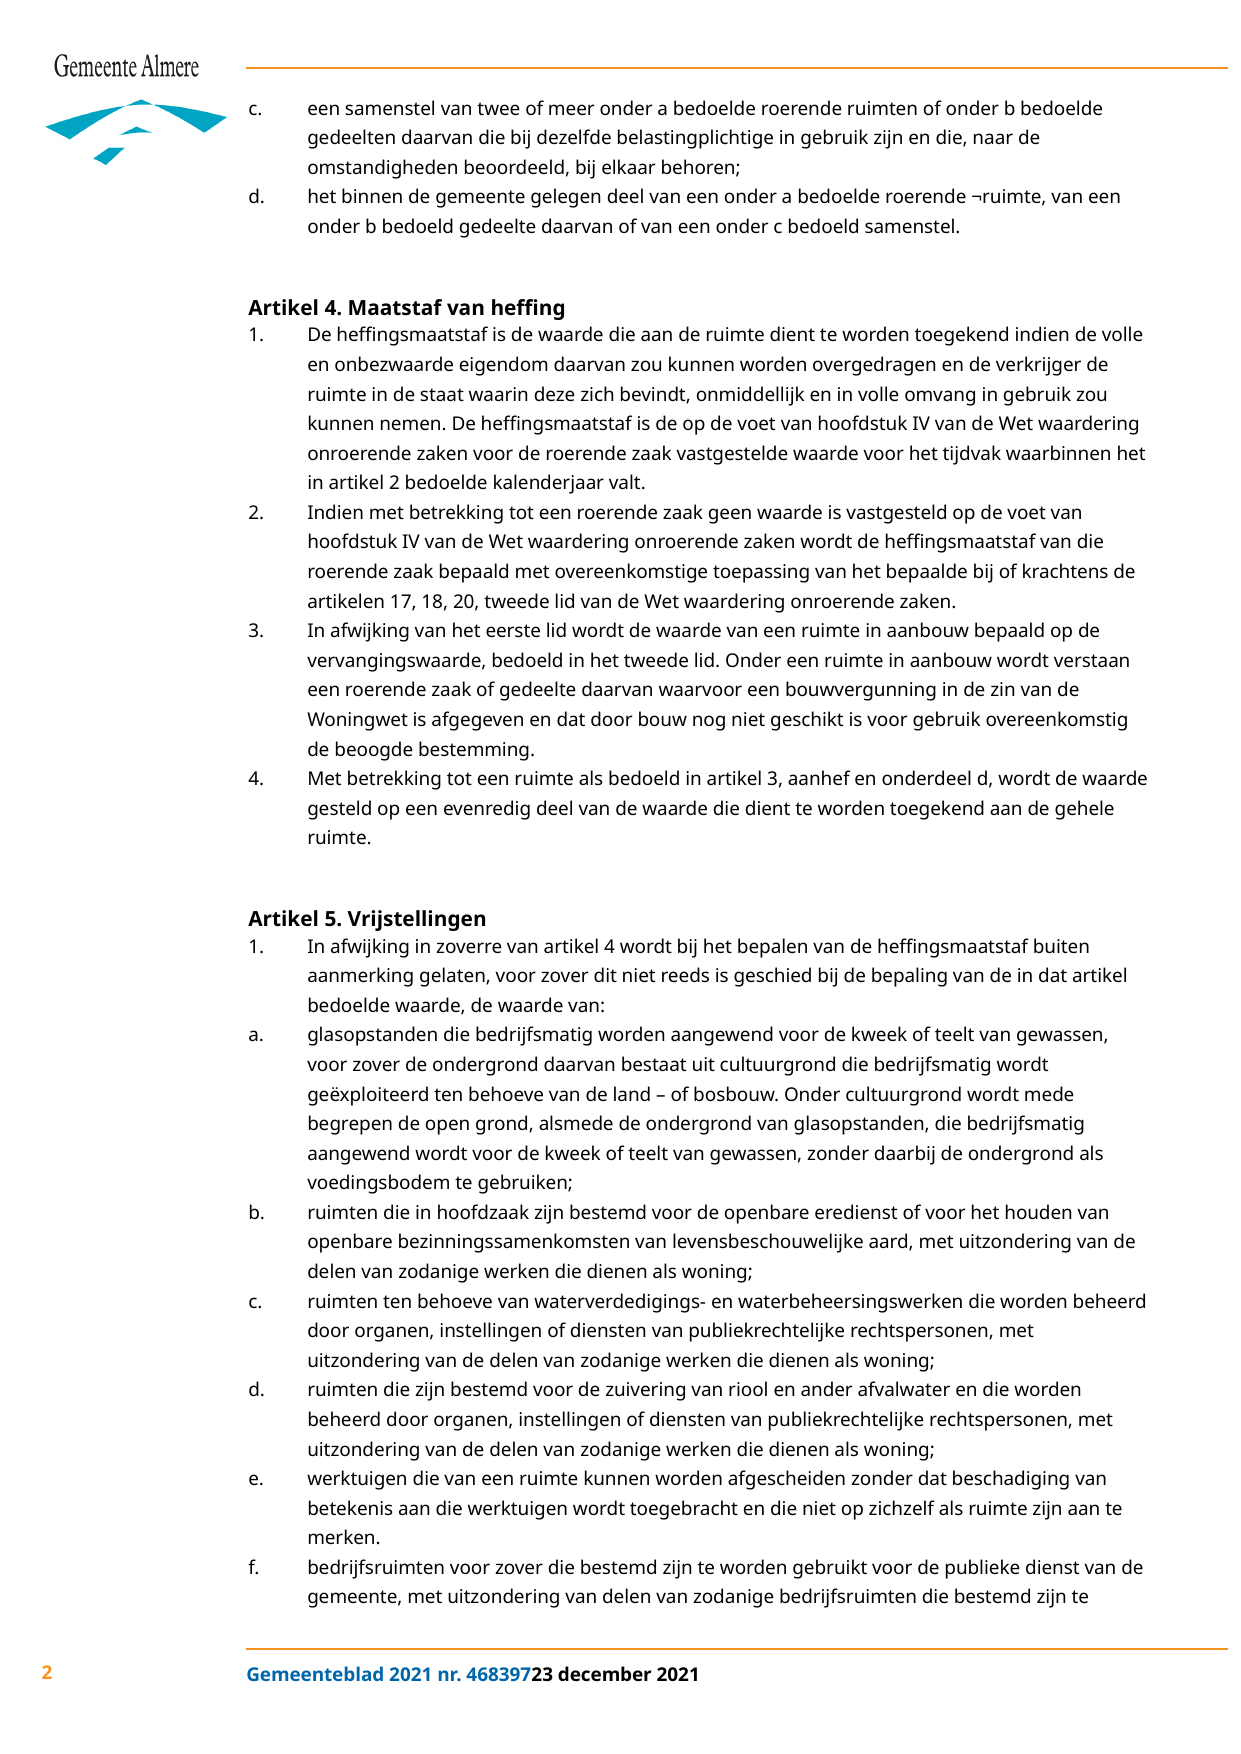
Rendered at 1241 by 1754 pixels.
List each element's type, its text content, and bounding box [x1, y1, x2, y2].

picture [41, 47, 231, 172]
list Met betrekking tot een ruimte als bedoeld in artikel 3, aanhef en onderdeel d, wordt de waarde gesteld op een evenredig deel van de waarde die dient te worden toegekend aan de gehele ruimte. [248, 765, 1152, 850]
list een samenstel van twee of meer onder a bedoelde roerende ruimten of onder b bedoelde gedeelten daarvan die bij dezelfde belastingplichtige in gebruik zijn en die, naar de omstandigheden beoordeeld, bij elkaar behoren; [248, 95, 1152, 180]
list werktuigen die van een ruimte kunnen worden afgescheiden zonder dat beschadiging van betekenis aan die werktuigen wordt toegebracht en die niet op zichzelf als ruimte zijn aan te merken. [248, 1465, 1152, 1550]
list Indien met betrekking tot een roerende zaak geen waarde is vastgesteld op de voet van hoofdstuk IV van de Wet waardering onroerende zaken wordt de heffingsmaatstaf van die roerende zaak bepaald met overeenkomstige toepassing van het bepaalde bij of krachtens de artikelen 17, 18, 20, tweede lid van de Wet waardering onroerende zaken. [248, 499, 1152, 613]
list bedrijfsruimten voor zover die bestemd zijn te worden gebruikt voor de publieke dienst van de gemeente, met uitzondering van delen van zodanige bedrijfsruimten die bestemd zijn te [248, 1554, 1152, 1609]
list In afwijking van het eerste lid wordt de waarde van een ruimte in aanbouw bepaald op de vervangingswaarde, bedoeld in het tweede lid. Onder een ruimte in aanbouw wordt verstaan een roerende zaak of gedeelte daarvan waarvoor een bouwvergunning in de zin van de Woningwet is afgegeven en dat door bouw nog niet geschikt is voor gebruik overeenkomstig de beoogde bestemming. [248, 617, 1152, 761]
text Artikel 4. Maatstaf van heffing [248, 293, 1152, 322]
text Artikel 5. Vrijstellingen [248, 904, 1152, 933]
list glasopstanden die bedrijfsmatig worden aangewend voor de kweek of teelt van gewassen, voor zover de ondergrond daarvan bestaat uit cultuurgrond die bedrijfsmatig wordt geëxploiteerd ten behoeve van de land – of bosbouw. Onder cultuurgrond wordt mede begrepen de open grond, alsmede de ondergrond van glasopstanden, die bedrijfsmatig aangewend wordt voor de kweek of teelt van gewassen, zonder daarbij de ondergrond als voedingsbodem te gebruiken; [248, 1022, 1152, 1195]
list ruimten die zijn bestemd voor de zuivering van riool en ander afvalwater en die worden beheerd door organen, instellingen of diensten van publiekrechtelijke rechtspersonen, met uitzondering van de delen van zodanige werken die dienen als woning; [248, 1377, 1152, 1462]
list ruimten ten behoeve van waterverdedigings- en waterbeheersingswerken die worden beheerd door organen, instellingen of diensten van publiekrechtelijke rechtspersonen, met uitzondering van de delen van zodanige werken die dienen als woning; [248, 1288, 1152, 1373]
list De heffingsmaatstaf is de waarde die aan de ruimte dient te worden toegekend indien de volle en onbezwaarde eigendom daarvan zou kunnen worden overgedragen en de verkrijger de ruimte in de staat waarin deze zich bevindt, onmiddellijk en in volle omvang in gebruik zou kunnen nemen. De heffingsmaatstaf is de op de voet van hoofdstuk IV van de Wet waardering onroerende zaken voor de roerende zaak vastgestelde waarde voor het tijdvak waarbinnen het in artikel 2 bedoelde kalenderjaar valt. [248, 322, 1152, 495]
list In afwijking in zoverre van artikel 4 wordt bij het bepalen van de heffingsmaatstaf buiten aanmerking gelaten, voor zover dit niet reeds is geschied bij de bepaling van de in dat artikel bedoelde waarde, de waarde van: [248, 933, 1152, 1018]
list het binnen de gemeente gelegen deel van een onder a bedoelde roerende ¬ruimte, van een onder b bedoeld gedeelte daarvan of van een onder c bedoeld samenstel. [248, 183, 1152, 239]
list ruimten die in hoofdzaak zijn bestemd voor de openbare eredienst of voor het houden van openbare bezinningssamenkomsten van levensbeschouwelijke aard, met uitzondering van de delen van zodanige werken die dienen als woning; [248, 1199, 1152, 1284]
